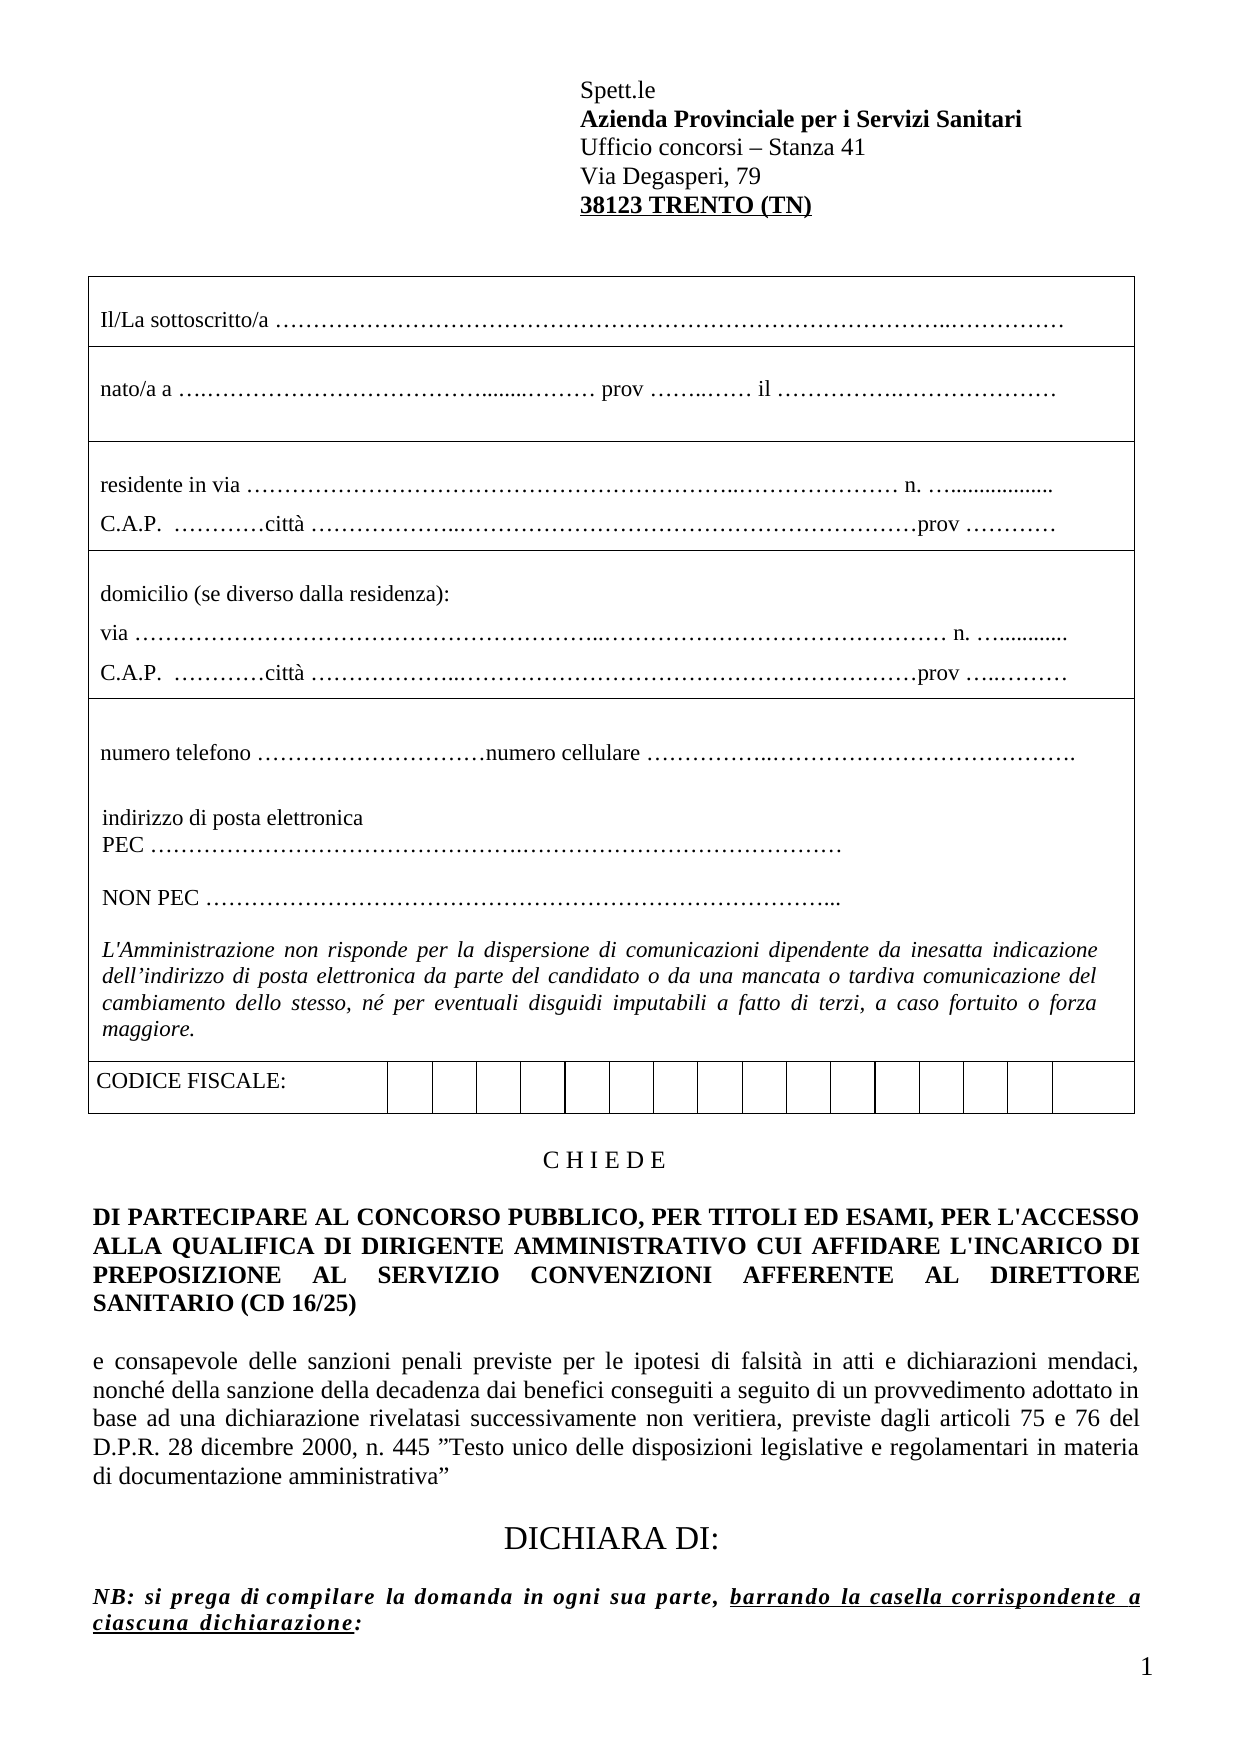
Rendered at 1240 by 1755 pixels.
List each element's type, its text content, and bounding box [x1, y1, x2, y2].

text e consapevole delle sanzioni penali previste per le ipotesi di falsità in atti e dichiarazioni mendaci, nonché della sanzione della decadenza dai benefici conseguiti a seguito di un provvedimento adottato in base ad una dichiarazione rivelatasi successivamente non veritiera, previste dagli articoli 75 e 76 del D.P.R. 28 dicembre 2000, n. 445 ”Testo unico delle disposizioni legislative e regolamentari in materia di documentazione amministrativa” [93, 1346, 1141, 1490]
text Via Degasperi, 79 [580, 161, 1193, 190]
table_cell [831, 1062, 874, 1112]
table_cell [566, 1062, 609, 1112]
text DI PARTECIPARE AL CONCORSO PUBBLICO, PER TITOLI ED ESAMI, PER L'ACCESSO ALLA QUALIFICA DI DIRIGENTE AMMINISTRATIVO CUI AFFIDARE L'INCARICO DI PREPOSIZIONE AL SERVIZIO CONVENZIONI AFFERENTE AL DIRETTORE SANITARIO (CD 16/25) [93, 1202, 1141, 1317]
table_cell [698, 1062, 742, 1112]
text DICHIARA DI: [19, 1518, 1204, 1557]
table_cell domicilio (se diverso dalla residenza): via ……………………………………………………..……………………………………… n. …............ C.A.P. …………città ………………..……………………………………………………prov …..……… [89, 551, 1134, 698]
table_cell [1008, 1062, 1052, 1112]
table_cell [920, 1062, 963, 1112]
table_cell residente in via ………………………………………………………..………………… n. ….................. C.A.P. …………città ………………..……………………………………………………prov ………… [89, 442, 1134, 550]
text Spett.le [580, 75, 1204, 104]
table_cell [477, 1062, 520, 1112]
text C H I E D E [4, 1145, 1204, 1173]
text Azienda Provinciale per i Servizi Sanitari [580, 104, 1193, 132]
table_cell [610, 1062, 653, 1112]
table_cell [1053, 1062, 1134, 1112]
table_cell [964, 1062, 1007, 1112]
table_cell [654, 1062, 697, 1112]
text NB: si prega di compilare la domanda in ogni sua parte, barrando la casella corrispondente a ciascuna dichiarazione: [93, 1583, 1141, 1636]
table_cell numero telefono …………………………numero cellulare ……………..…………………………………. indirizzo di posta elettronica PEC ………………………………………….…………………………………… NON PEC ………………………………………………………………………... L'Amministrazione non risponde per la dispersione di comunicazioni dipendente da inesatta indicazione dell’indirizzo di posta elettronica da parte del candidato o da una mancata o tardiva comunicazione del cambiamento dello stesso, né per eventuali disguidi imputabili a fatto di terzi, a caso fortuito o forza maggiore. [89, 699, 1134, 1061]
table_cell [521, 1062, 564, 1112]
table_cell nato/a a ….………………………………........……… prov ……..…… il …………….………………… [89, 347, 1134, 441]
text Ufficio concorsi – Stanza 41 [580, 132, 1193, 161]
table_cell [787, 1062, 830, 1112]
table_cell CODICE FISCALE: [89, 1062, 387, 1112]
text 38123 TRENTO (TN) [580, 190, 1193, 219]
table_cell [876, 1062, 919, 1112]
table_cell [388, 1062, 432, 1112]
table_cell [743, 1062, 786, 1112]
table_cell [433, 1062, 476, 1112]
table_header Il/La sottoscritto/a ……………………………………………………………………………..…………… [89, 277, 1134, 346]
